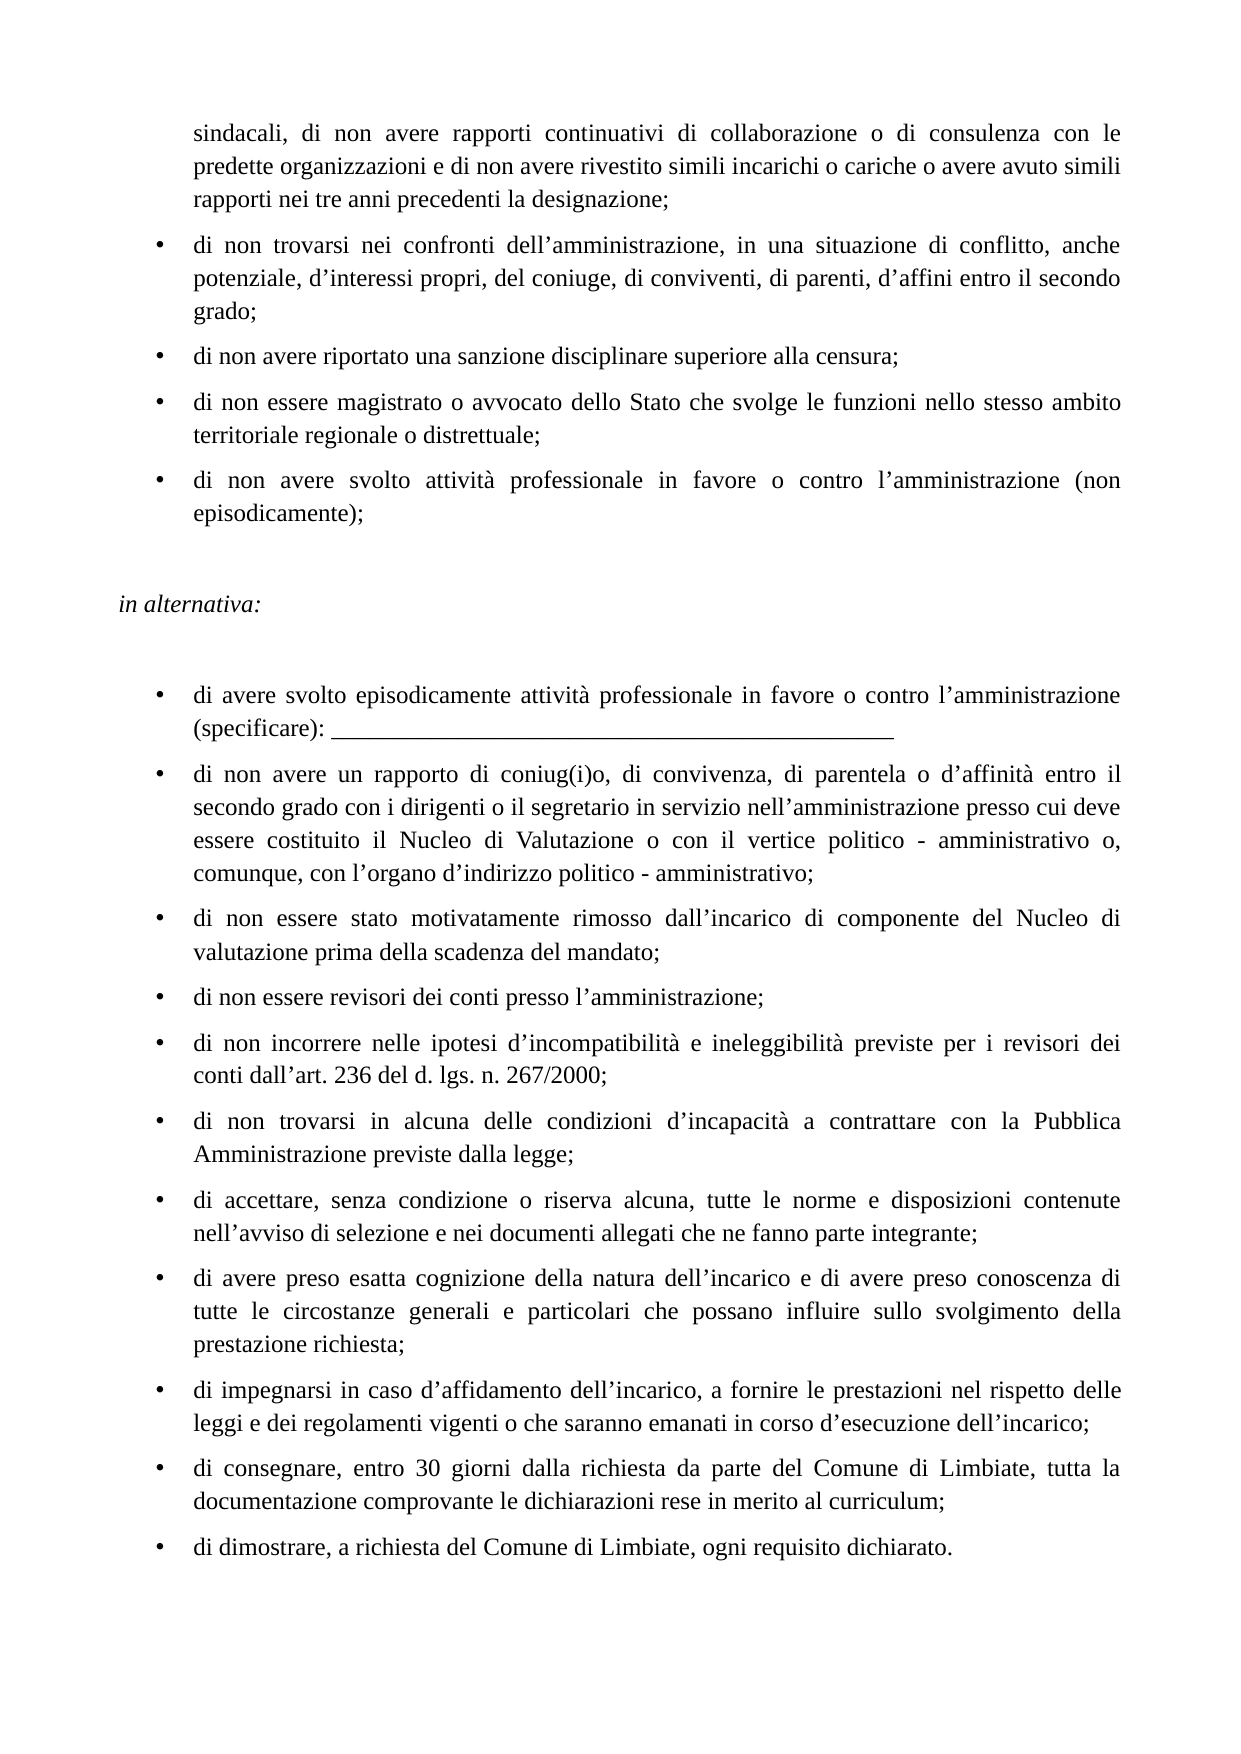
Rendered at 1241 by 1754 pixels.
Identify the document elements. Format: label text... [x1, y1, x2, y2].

list di non essere magistrato o avvocato dello Stato che svolge le funzioni nello stesso ambito territoriale regionale o distrettuale; [156, 387, 1122, 448]
list di non essere revisori dei conti presso l’amministrazione; [156, 982, 1122, 1011]
list di non avere riportato una sanzione disciplinare superiore alla censura; [156, 341, 1122, 370]
list di non avere un rapporto di coniug(i)o, di convivenza, di parentela o d’affinità entro il secondo grado con i dirigenti o il segretario in servizio nell’amministrazione presso cui deve essere costituito il Nucleo di Valutazione o con il vertice politico - amministrativo o, comunque, con l’organo d’indirizzo politico - amministrativo; [156, 759, 1122, 887]
list di non incorrere nelle ipotesi d’incompatibilità e ineleggibilità previste per i revisori dei conti dall’art. 236 del d. lgs. n. 267/2000; [156, 1028, 1122, 1089]
list sindacali, di non avere rapporti continuativi di collaborazione o di consulenza con le predette organizzazioni e di non avere rivestito simili incarichi o cariche o avere avuto simili rapporti nei tre anni precedenti la designazione; [156, 118, 1122, 213]
list di non avere svolto attività professionale in favore o contro l’amministrazione (non episodicamente); [156, 465, 1122, 527]
list di avere svolto episodicamente attività professionale in favore o contro l’amministrazione (specificare): _____________________________________________ [156, 680, 1122, 742]
list di avere preso esatta cognizione della natura dell’incarico e di avere preso conoscenza di tutte le circostanze generali e particolari che possano influire sullo svolgimento della prestazione richiesta; [156, 1263, 1122, 1358]
list di non essere stato motivatamente rimosso dall’incarico di componente del Nucleo di valutazione prima della scadenza del mandato; [156, 903, 1122, 965]
list di dimostrare, a richiesta del Comune di Limbiate, ogni requisito dichiarato. [156, 1532, 1122, 1561]
text in alternativa: [118, 589, 1122, 618]
list di non trovarsi in alcuna delle condizioni d’incapacità a contrattare con la Pubblica Amministrazione previste dalla legge; [156, 1106, 1122, 1168]
list di impegnarsi in caso d’affidamento dell’incarico, a fornire le prestazioni nel rispetto delle leggi e dei regolamenti vigenti o che saranno emanati in corso d’esecuzione dell’incarico; [156, 1375, 1122, 1437]
list di accettare, senza condizione o riserva alcuna, tutte le norme e disposizioni contenute nell’avviso di selezione e nei documenti allegati che ne fanno parte integrante; [156, 1185, 1122, 1246]
list di non trovarsi nei confronti dell’amministrazione, in una situazione di conflitto, anche potenziale, d’interessi propri, del coniuge, di conviventi, di parenti, d’affini entro il secondo grado; [156, 230, 1122, 324]
list di consegnare, entro 30 giorni dalla richiesta da parte del Comune di Limbiate, tutta la documentazione comprovante le dichiarazioni rese in merito al curriculum; [156, 1453, 1122, 1515]
